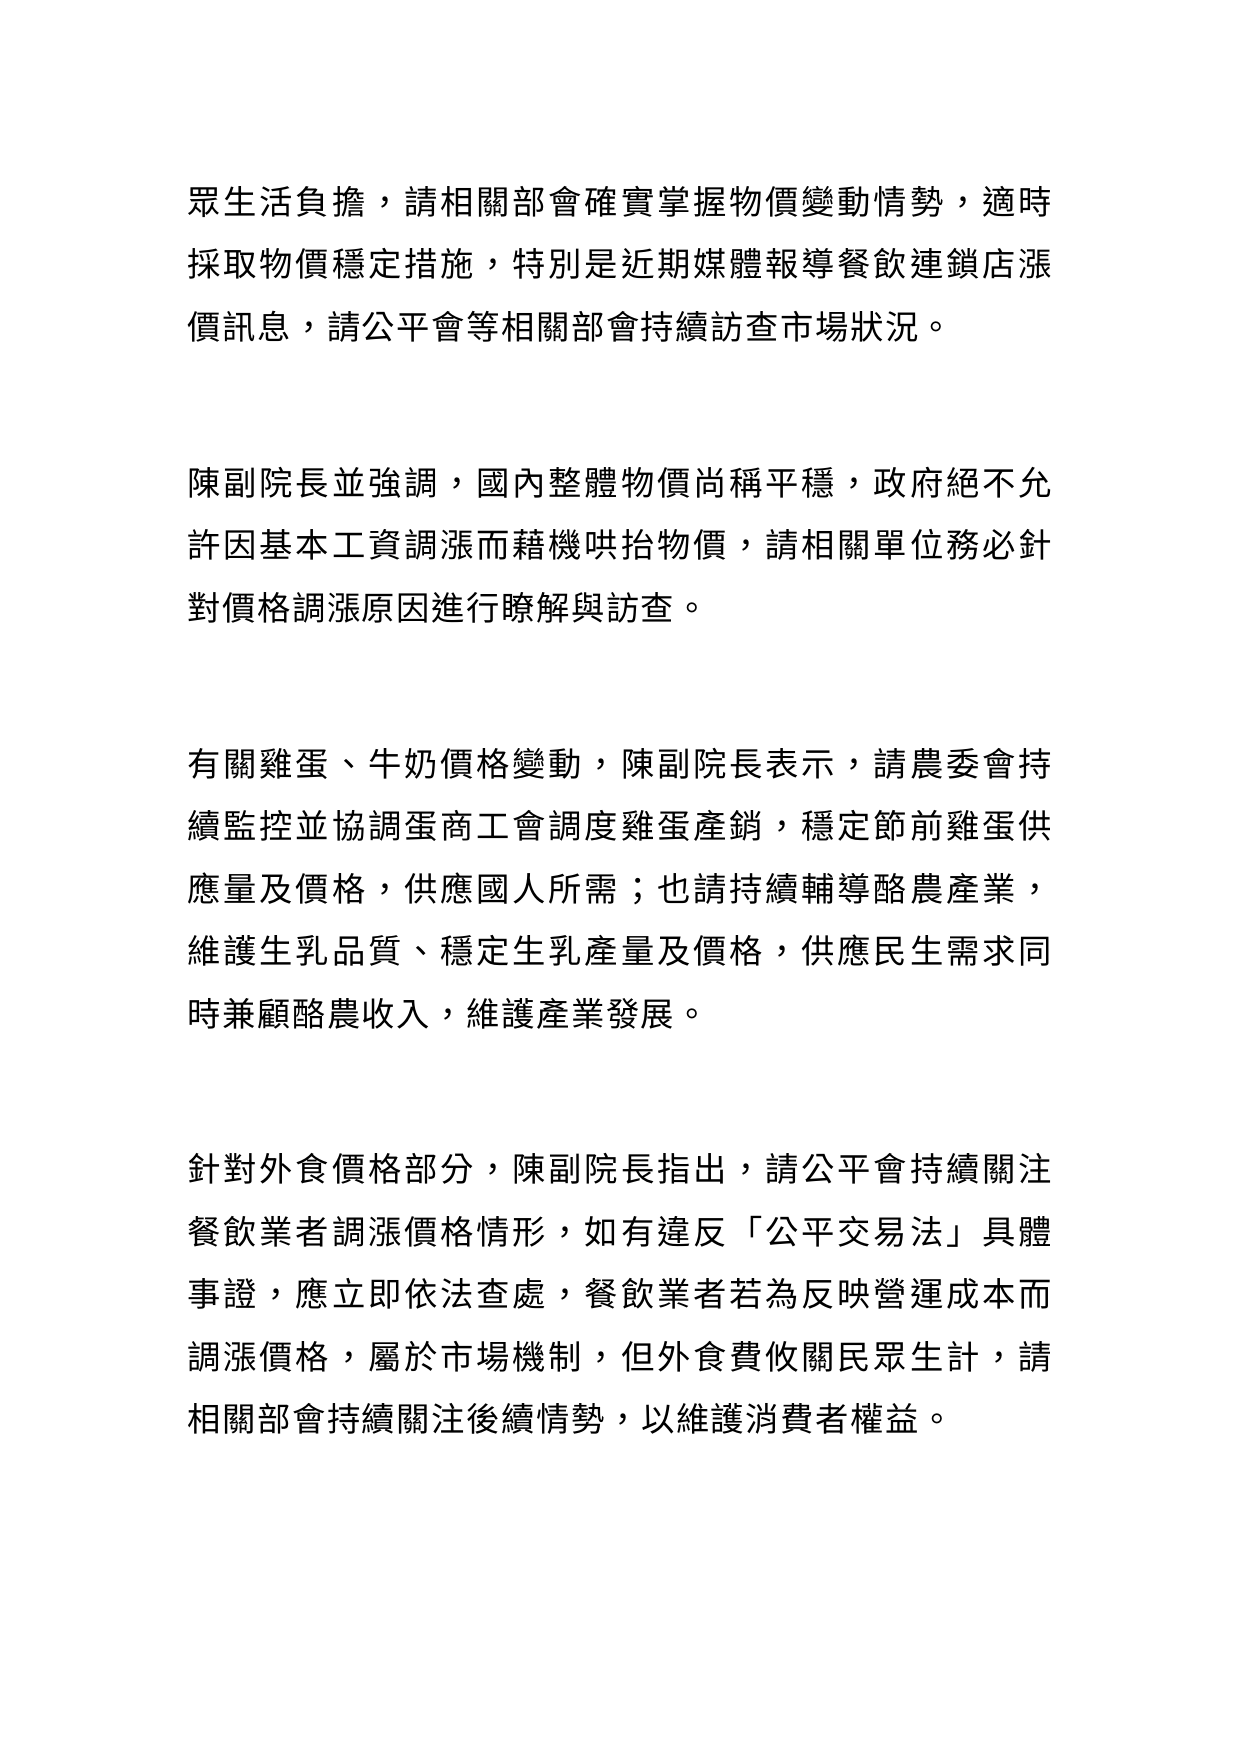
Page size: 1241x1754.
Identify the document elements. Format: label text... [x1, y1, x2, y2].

text 陳副院長並強調，國內整體物價尚稱平穩，政府絕不允許因基本工資調漲而藉機哄抬物價，請相關單位務必針對價格調漲原因進行瞭解與訪查。 [187, 439, 1053, 627]
text 有關雞蛋、牛奶價格變動，陳副院長表示，請農委會持續監控並協調蛋商工會調度雞蛋產銷，穩定節前雞蛋供應量及價格，供應國人所需；也請持續輔導酪農產業，維護生乳品質、穩定生乳產量及價格，供應民生需求同時兼顧酪農收入，維護產業發展。 [187, 720, 1053, 1032]
text 眾生活負擔，請相關部會確實掌握物價變動情勢，適時採取物價穩定措施，特別是近期媒體報導餐飲連鎖店漲價訊息，請公平會等相關部會持續訪查市場狀況。 [187, 158, 1053, 346]
text 針對外食價格部分，陳副院長指出，請公平會持續關注餐飲業者調漲價格情形，如有違反「公平交易法」具體事證，應立即依法查處，餐飲業者若為反映營運成本而調漲價格，屬於市場機制，但外食費攸關民眾生計，請相關部會持續關注後續情勢，以維護消費者權益。 [187, 1126, 1053, 1438]
